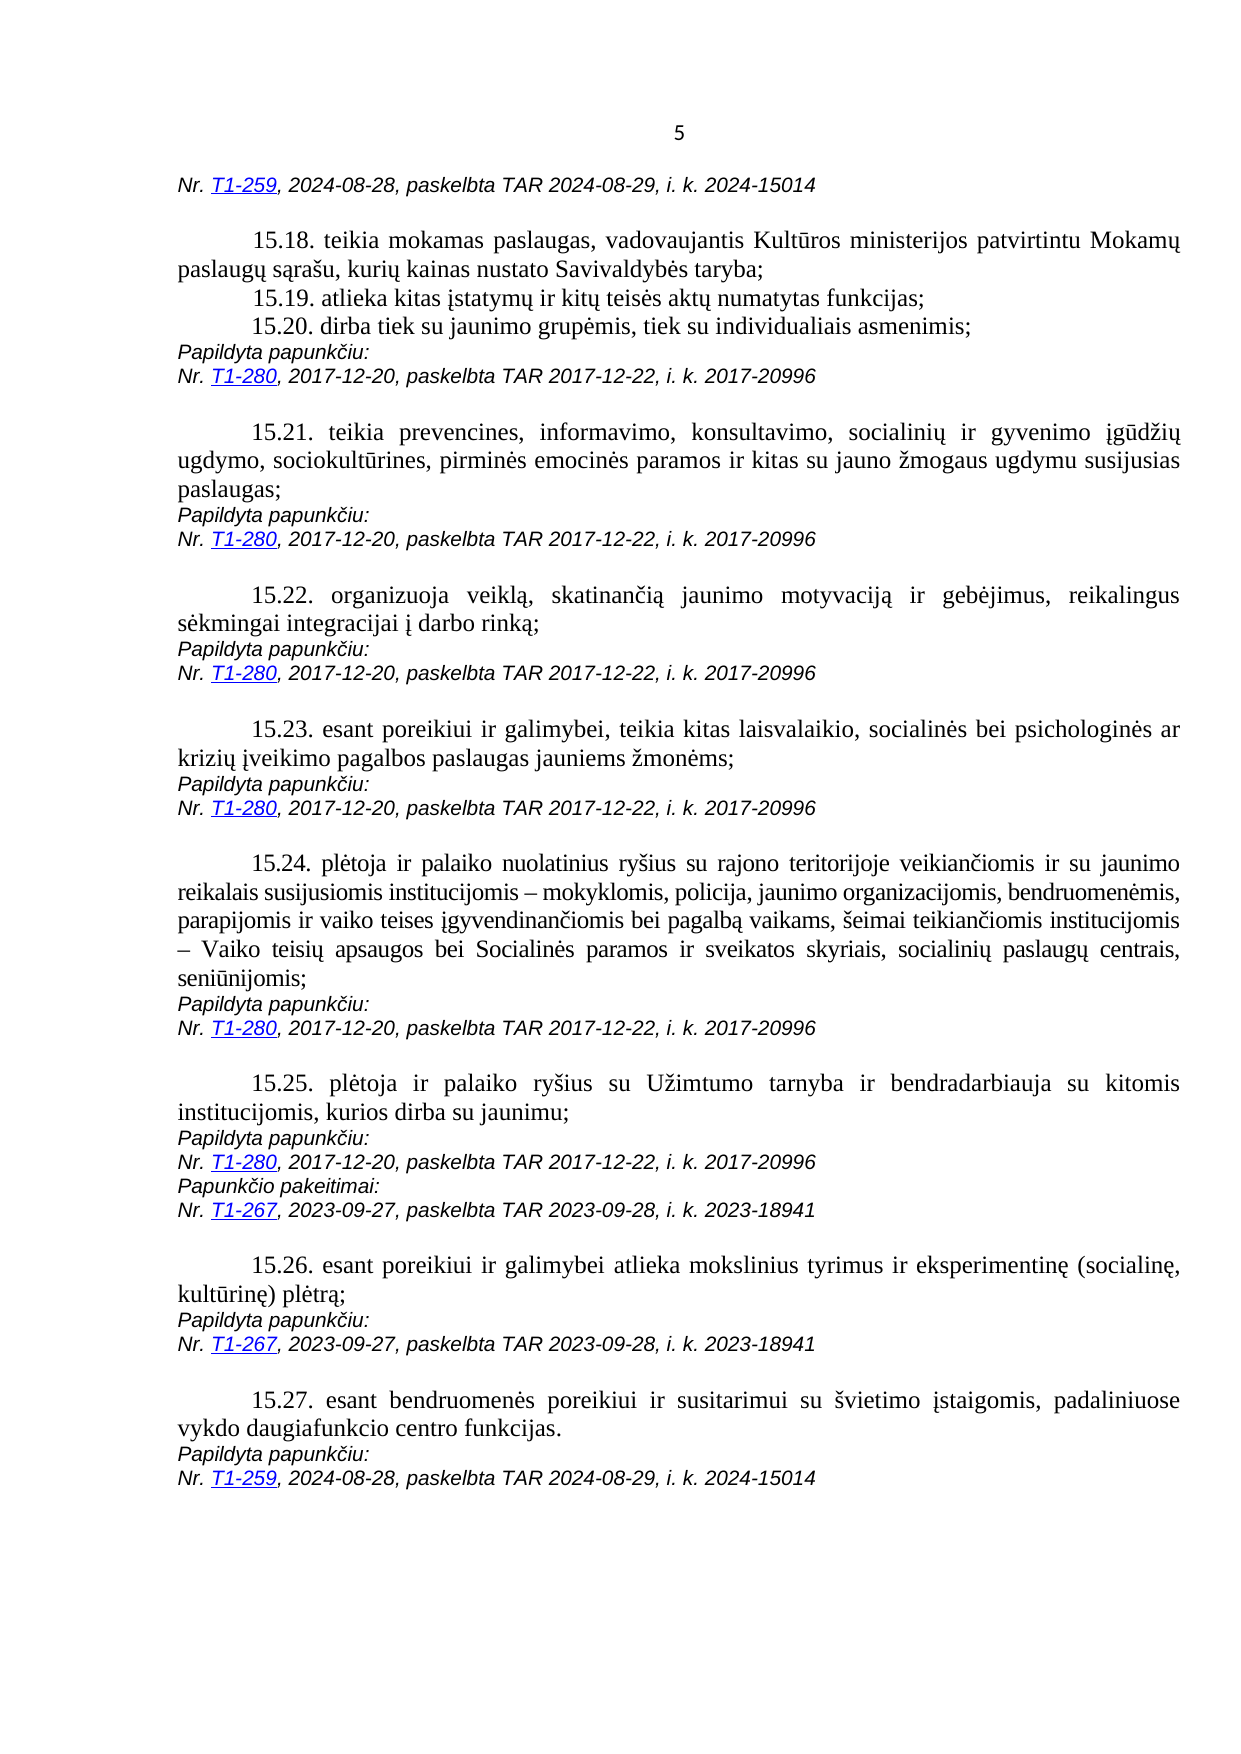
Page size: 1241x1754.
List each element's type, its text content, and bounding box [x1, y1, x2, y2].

text Nr. T1-280, 2017-12-20, paskelbta TAR 2017-12-22, i. k. 2017-20996 [177, 1016, 1181, 1040]
text 15.23. esant poreikiui ir galimybei, teikia kitas laisvalaikio, socialinės bei psichologinės ar krizių įveikimo pagalbos paslaugas jauniems žmonėms; [177, 714, 1181, 771]
text Papunkčio pakeitimai: [177, 1174, 1181, 1198]
text Nr. T1-280, 2017-12-20, paskelbta TAR 2017-12-22, i. k. 2017-20996 [177, 364, 1181, 388]
text 15.24. plėtoja ir palaiko nuolatinius ryšius su rajono teritorijoje veikiančiomis ir su jaunimo reikalais susijusiomis institucijomis – mokyklomis, policija, jaunimo organizacijomis, bendruomenėmis, parapijomis ir vaiko teises įgyvendinančiomis bei pagalbą vaikams, šeimai teikiančiomis institucijomis – Vaiko teisių apsaugos bei Socialinės paramos ir sveikatos skyriais, socialinių paslaugų centrais, seniūnijomis; [177, 848, 1181, 992]
text Nr. T1-267, 2023-09-27, paskelbta TAR 2023-09-28, i. k. 2023-18941 [177, 1332, 1181, 1356]
text Papildyta papunkčiu: [177, 1442, 1181, 1466]
text Papildyta papunkčiu: [177, 637, 1181, 661]
text Nr. T1-280, 2017-12-20, paskelbta TAR 2017-12-22, i. k. 2017-20996 [177, 1150, 1181, 1174]
text Nr. T1-267, 2023-09-27, paskelbta TAR 2023-09-28, i. k. 2023-18941 [177, 1198, 1181, 1222]
text 15.27. esant bendruomenės poreikiui ir susitarimui su švietimo įstaigomis, padaliniuose vykdo daugiafunkcio centro funkcijas. [177, 1385, 1181, 1442]
text Nr. T1-259, 2024-08-28, paskelbta TAR 2024-08-29, i. k. 2024-15014 [177, 1466, 1181, 1490]
text Papildyta papunkčiu: [177, 1126, 1181, 1150]
text Papildyta papunkčiu: [177, 503, 1181, 527]
text Papildyta papunkčiu: [177, 1308, 1181, 1332]
text 15.26. esant poreikiui ir galimybei atlieka mokslinius tyrimus ir eksperimentinę (socialinę, kultūrinę) plėtrą; [177, 1251, 1181, 1308]
text 15.25. plėtoja ir palaiko ryšius su Užimtumo tarnyba ir bendradarbiauja su kitomis institucijomis, kurios dirba su jaunimu; [177, 1068, 1181, 1126]
text Nr. T1-280, 2017-12-20, paskelbta TAR 2017-12-22, i. k. 2017-20996 [177, 527, 1181, 551]
text 15.22. organizuoja veiklą, skatinančią jaunimo motyvaciją ir gebėjimus, reikalingus sėkmingai integracijai į darbo rinką; [177, 580, 1181, 637]
text Papildyta papunkčiu: [177, 992, 1181, 1016]
text 15.18. teikia mokamas paslaugas, vadovaujantis Kultūros ministerijos patvirtintu Mokamų paslaugų sąrašu, kurių kainas nustato Savivaldybės taryba; [177, 225, 1181, 283]
text Papildyta papunkčiu: [177, 771, 1181, 795]
text 15.21. teikia prevencines, informavimo, konsultavimo, socialinių ir gyvenimo įgūdžių ugdymo, sociokultūrines, pirminės emocinės paramos ir kitas su jauno žmogaus ugdymu susijusias paslaugas; [177, 417, 1181, 503]
text Nr. T1-280, 2017-12-20, paskelbta TAR 2017-12-22, i. k. 2017-20996 [177, 795, 1181, 819]
text Papildyta papunkčiu: [177, 340, 1181, 364]
text Nr. T1-259, 2024-08-28, paskelbta TAR 2024-08-29, i. k. 2024-15014 [177, 172, 1181, 196]
text 15.20. dirba tiek su jaunimo grupėmis, tiek su individualiais asmenimis; [177, 311, 1181, 340]
text Nr. T1-280, 2017-12-20, paskelbta TAR 2017-12-22, i. k. 2017-20996 [177, 661, 1181, 685]
text 15.19. atlieka kitas įstatymų ir kitų teisės aktų numatytas funkcijas; [177, 283, 1181, 311]
